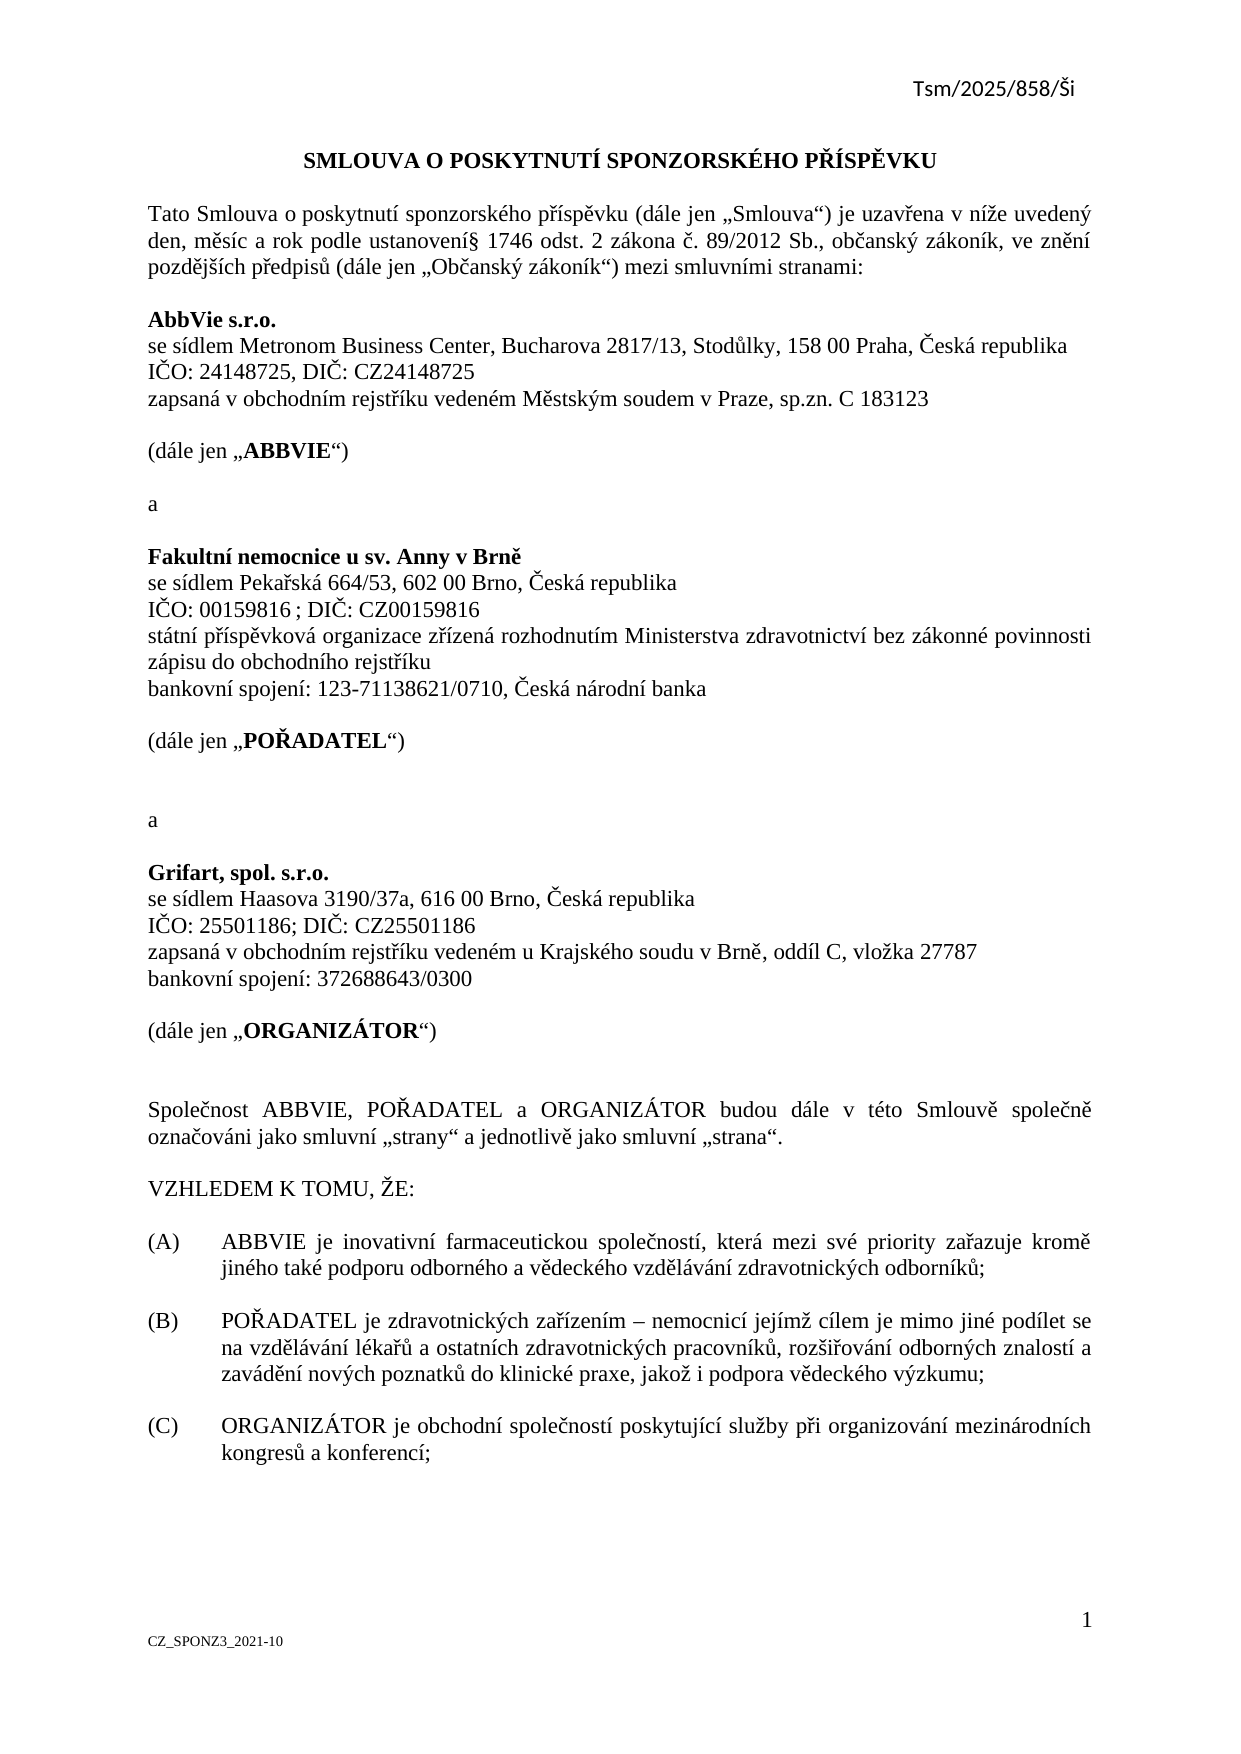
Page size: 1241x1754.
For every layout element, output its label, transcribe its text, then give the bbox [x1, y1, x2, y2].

text a [148, 490, 1093, 517]
text Grifart, spol. s.r.o. [148, 859, 1093, 886]
text se sídlem Metronom Business Center, Bucharova 2817/13, Stodůlky, 158 00 Praha, Česká republika [148, 332, 1093, 358]
text Společnost ABBVIE, POŘADATEL a ORGANIZÁTOR budou dále v této Smlouvě společně označováni jako smluvní „strany“ a jednotlivě jako smluvní „strana“. [148, 1096, 1093, 1149]
text Fakultní nemocnice u sv. Anny v Brně [148, 543, 1093, 569]
text SMLOUVA O POSKYTNUTÍ SPONZORSKÉHO PŘÍSPĚVKU [148, 148, 1093, 174]
text (dále jen „ABBVIE“) [148, 437, 1093, 464]
text zapsaná v obchodním rejstříku vedeném Městským soudem v Praze, sp.zn. C 183123 [148, 385, 1093, 411]
text VZHLEDEM K TOMU, ŽE: [148, 1175, 1093, 1202]
text (B) POŘADATEL je zdravotnických zařízením – nemocnicí jejímž cílem je mimo jiné podílet se na vzdělávání lékařů a ostatních zdravotnických pracovníků, rozšiřování odborných znalostí a zavádění nových poznatků do klinické praxe, jakož i podpora vědeckého výzkumu; [148, 1307, 1093, 1386]
text státní příspěvková organizace zřízená rozhodnutím Ministerstva zdravotnictví bez zákonné povinnosti zápisu do obchodního rejstříku [148, 622, 1093, 675]
text (dále jen „POŘADATEL“) [148, 727, 1093, 754]
text a [148, 806, 1093, 833]
text se sídlem Pekařská 664/53, 602 00 Brno, Česká republika [148, 569, 1093, 596]
text AbbVie s.r.o. [148, 306, 1093, 332]
text IČO: 25501186; DIČ: CZ25501186 [148, 912, 1093, 938]
text bankovní spojení: 123-71138621/0710, Česká národní banka [148, 675, 1093, 701]
text (C) ORGANIZÁTOR je obchodní společností poskytující služby při organizování mezinárodních kongresů a konferencí; [148, 1413, 1093, 1465]
text (A) ABBVIE je inovativní farmaceutickou společností, která mezi své priority zařazuje kromě jiného také podporu odborného a vědeckého vzdělávání zdravotnických odborníků; [148, 1228, 1093, 1281]
text Tato Smlouva o poskytnutí sponzorského příspěvku (dále jen „Smlouva“) je uzavřena v níže uvedený den, měsíc a rok podle ustanovení§ 1746 odst. 2 zákona č. 89/2012 Sb., občanský zákoník, ve znění pozdějších předpisů (dále jen „Občanský zákoník“) mezi smluvními stranami: [148, 200, 1093, 279]
text zapsaná v obchodním rejstříku vedeném u Krajského soudu v Brně, oddíl C, vložka 27787 [148, 938, 1093, 964]
text bankovní spojení: 372688643/0300 [148, 964, 1093, 991]
text IČO: 24148725, DIČ: CZ24148725 [148, 358, 1093, 385]
text se sídlem Haasova 3190/37a, 616 00 Brno, Česká republika [148, 886, 1093, 912]
text IČO: 00159816 ; DIČ: CZ00159816 [148, 596, 1093, 622]
text (dále jen „ORGANIZÁTOR“) [148, 1017, 1093, 1044]
